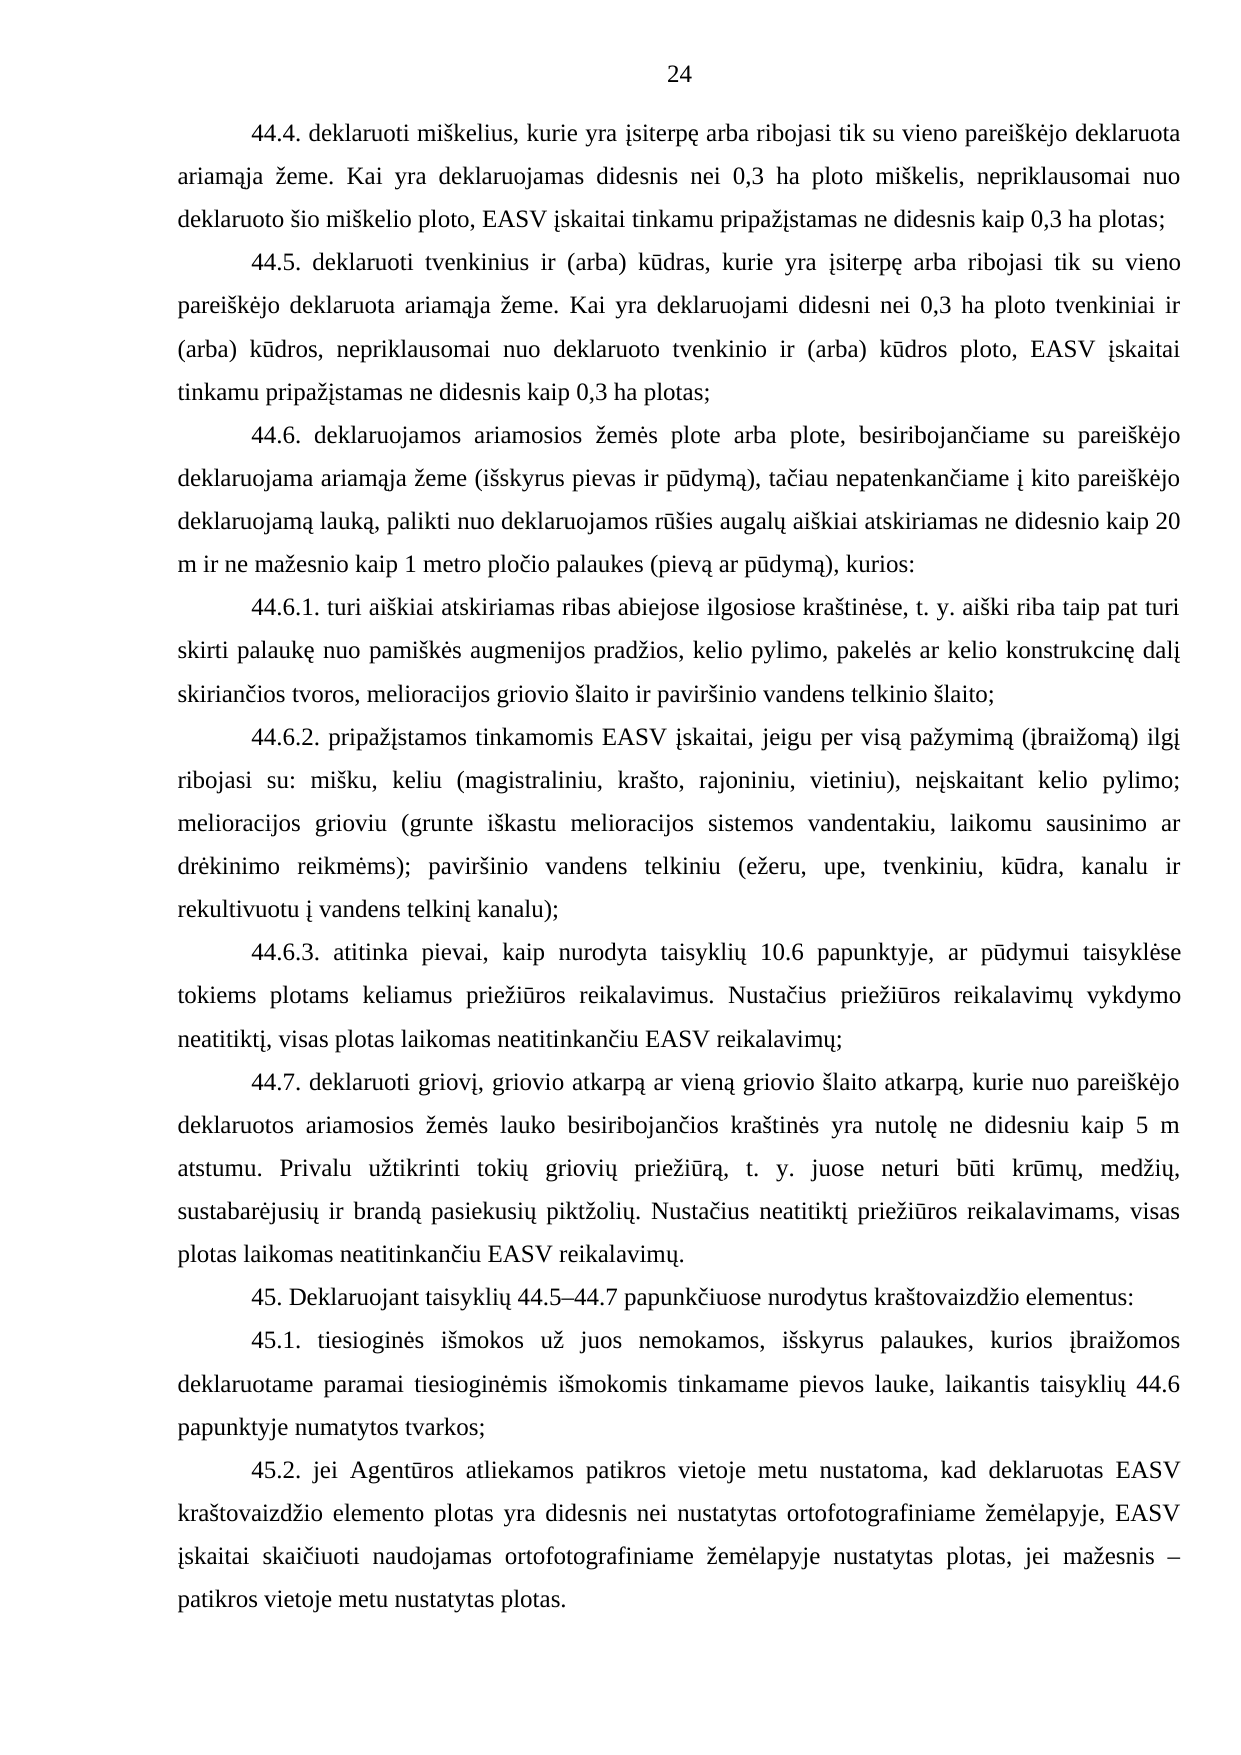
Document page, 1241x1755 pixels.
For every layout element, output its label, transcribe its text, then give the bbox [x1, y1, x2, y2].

text 44.6. deklaruojamos ariamosios žemės plote arba plote, besiribojančiame su pareiškėjo deklaruojama ariamąja žeme (išskyrus pievas ir pūdymą), tačiau nepatenkančiame į kito pareiškėjo deklaruojamą lauką, palikti nuo deklaruojamos rūšies augalų aiškiai atskiriamas ne didesnio kaip 20 m ir ne mažesnio kaip 1 metro pločio palaukes (pievą ar pūdymą), kurios: [177, 420, 1181, 578]
text 44.6.1. turi aiškiai atskiriamas ribas abiejose ilgosiose kraštinėse, t. y. aiški riba taip pat turi skirti palaukę nuo pamiškės augmenijos pradžios, kelio pylimo, pakelės ar kelio konstrukcinę dalį skiriančios tvoros, melioracijos griovio šlaito ir paviršinio vandens telkinio šlaito; [177, 592, 1181, 707]
text 45.2. jei Agentūros atliekamos patikros vietoje metu nustatoma, kad deklaruotas EASV kraštovaizdžio elemento plotas yra didesnis nei nustatytas ortofotografiniame žemėlapyje, EASV įskaitai skaičiuoti naudojamas ortofotografiniame žemėlapyje nustatytas plotas, jei mažesnis – patikros vietoje metu nustatytas plotas. [177, 1455, 1181, 1613]
text 45. Deklaruojant taisyklių 44.5–44.7 papunkčiuose nurodytus kraštovaizdžio elementus: [177, 1282, 1181, 1311]
text 44.7. deklaruoti griovį, griovio atkarpą ar vieną griovio šlaito atkarpą, kurie nuo pareiškėjo deklaruotos ariamosios žemės lauko besiribojančios kraštinės yra nutolę ne didesniu kaip 5 m atstumu. Privalu užtikrinti tokių griovių priežiūrą, t. y. juose neturi būti krūmų, medžių, sustabarėjusių ir brandą pasiekusių piktžolių. Nustačius neatitiktį priežiūros reikalavimams, visas plotas laikomas neatitinkančiu EASV reikalavimų. [177, 1067, 1181, 1268]
text 44.4. deklaruoti miškelius, kurie yra įsiterpę arba ribojasi tik su vieno pareiškėjo deklaruota ariamąja žeme. Kai yra deklaruojamas didesnis nei 0,3 ha ploto miškelis, nepriklausomai nuo deklaruoto šio miškelio ploto, EASV įskaitai tinkamu pripažįstamas ne didesnis kaip 0,3 ha plotas; [177, 118, 1181, 233]
text 44.6.3. atitinka pievai, kaip nurodyta taisyklių 10.6 papunktyje, ar pūdymui taisyklėse tokiems plotams keliamus priežiūros reikalavimus. Nustačius priežiūros reikalavimų vykdymo neatitiktį, visas plotas laikomas neatitinkančiu EASV reikalavimų; [177, 937, 1181, 1052]
text 45.1. tiesioginės išmokos už juos nemokamos, išskyrus palaukes, kurios įbraižomos deklaruotame paramai tiesioginėmis išmokomis tinkamame pievos lauke, laikantis taisyklių 44.6 papunktyje numatytos tvarkos; [177, 1326, 1181, 1441]
text 44.5. deklaruoti tvenkinius ir (arba) kūdras, kurie yra įsiterpę arba ribojasi tik su vieno pareiškėjo deklaruota ariamąja žeme. Kai yra deklaruojami didesni nei 0,3 ha ploto tvenkiniai ir (arba) kūdros, nepriklausomai nuo deklaruoto tvenkinio ir (arba) kūdros ploto, EASV įskaitai tinkamu pripažįstamas ne didesnis kaip 0,3 ha plotas; [177, 247, 1181, 406]
text 44.6.2. pripažįstamos tinkamomis EASV įskaitai, jeigu per visą pažymimą (įbraižomą) ilgį ribojasi su: mišku, keliu (magistraliniu, krašto, rajoniniu, vietiniu), neįskaitant kelio pylimo; melioracijos grioviu (grunte iškastu melioracijos sistemos vandentakiu, laikomu sausinimo ar drėkinimo reikmėms); paviršinio vandens telkiniu (ežeru, upe, tvenkiniu, kūdra, kanalu ir rekultivuotu į vandens telkinį kanalu); [177, 722, 1181, 923]
